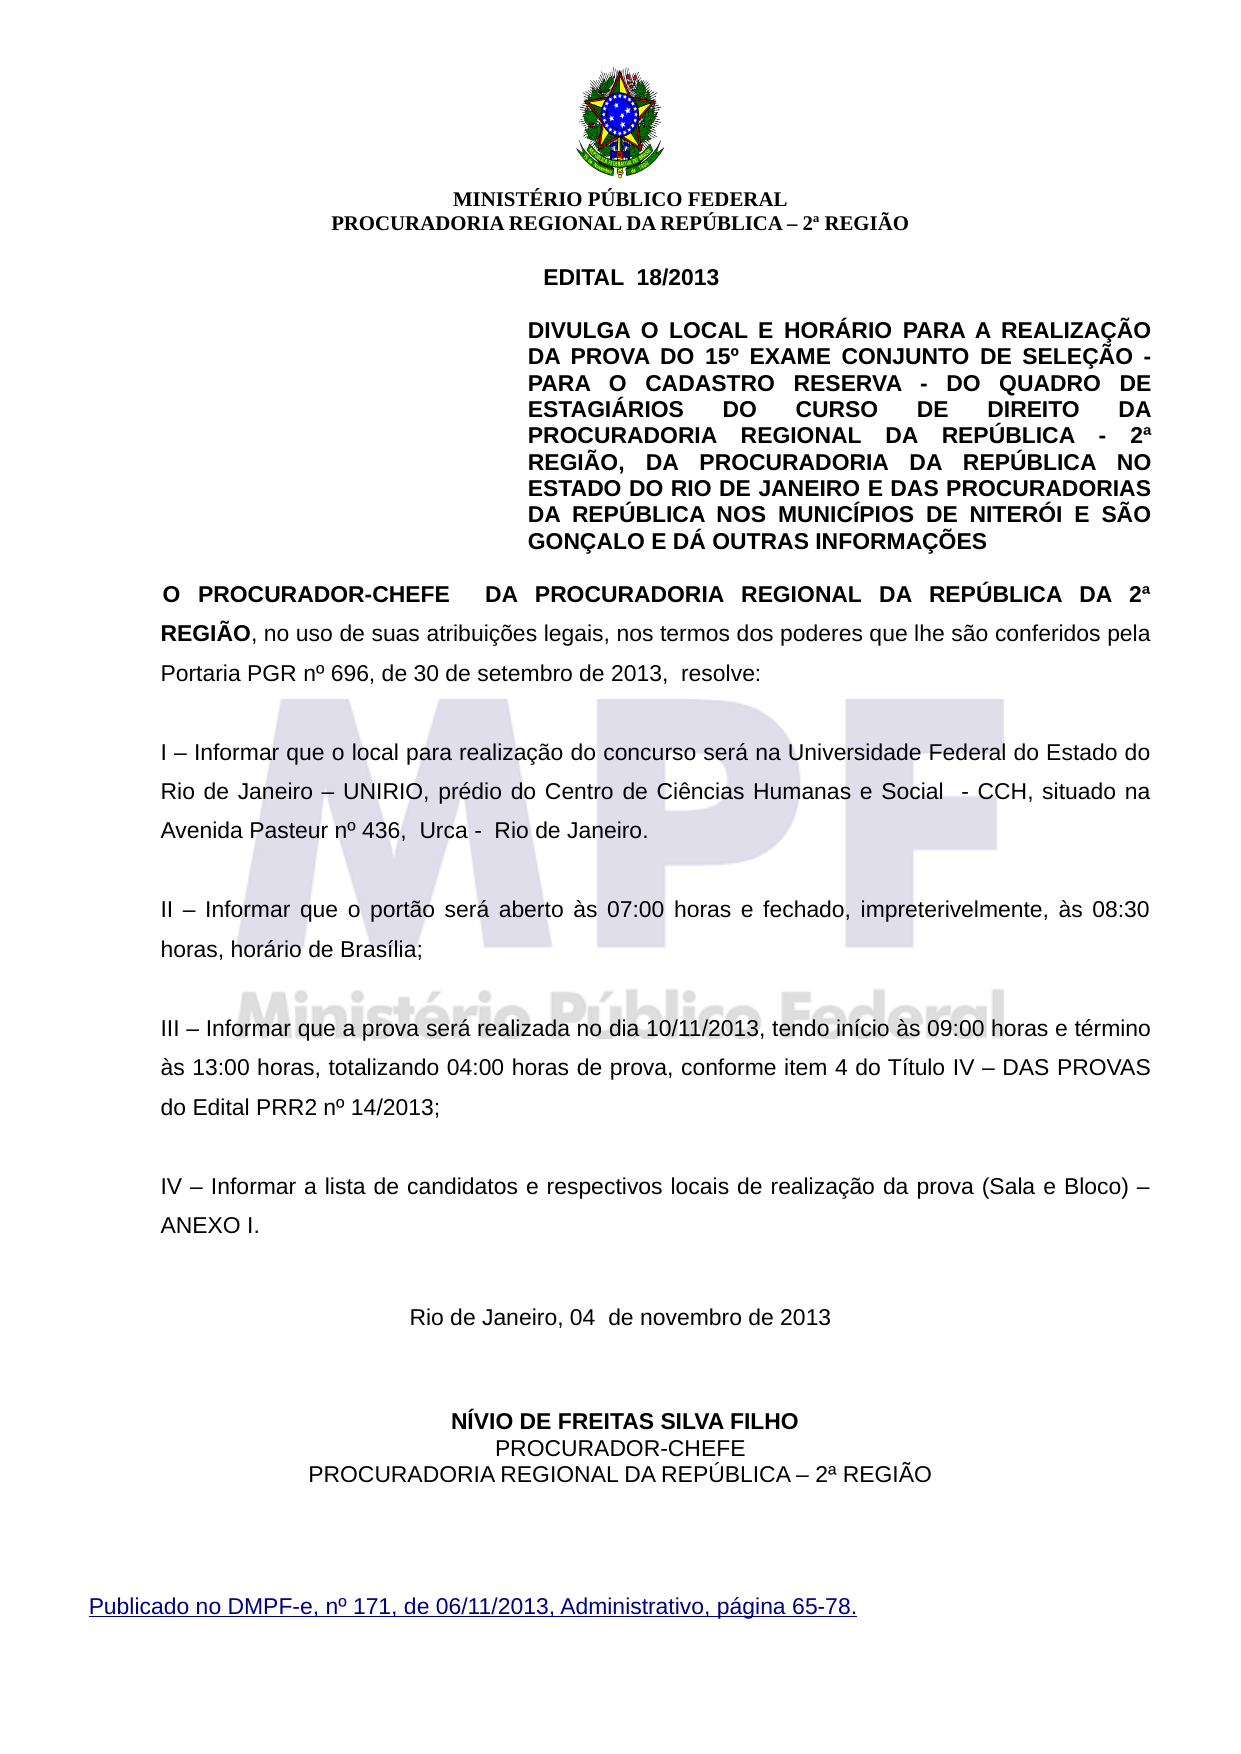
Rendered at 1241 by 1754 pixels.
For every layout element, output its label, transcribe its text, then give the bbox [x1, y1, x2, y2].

picture [236, 844, 1004, 896]
text NÍVIO DE FREITAS SILVA FILHO [87, 1410, 1092, 1435]
text Publicado no DMPF-e, nº 171, de 06/11/2013, Administrativo, página 65-78. [88, 1593, 1152, 1619]
text I – Informar que o local para realização do concurso será na Universidade Federal do Estado do Rio de Janeiro – UNIRIO, prédio do Centro de Ciências Humanas e Social - CCH, situado na Avenida Pasteur nº 436, Urca - Rio de Janeiro. [160, 738, 1152, 844]
text PROCURADOR-CHEFE [88, 1435, 1152, 1461]
picture [236, 699, 1004, 738]
text Rio de Janeiro, 04 de novembro de 2013 [88, 1304, 1152, 1331]
text II – Informar que o portão será aberto às 07:00 horas e fechado, impreterivelmente, às 08:30 horas, horário de Brasília; [160, 896, 1152, 962]
text III – Informar que a prova será realizada no dia 10/11/2013, tendo início às 09:00 horas e término às 13:00 horas, totalizando 04:00 horas de prova, conforme item 4 do Título IV – DAS PROVAS do Edital PRR2 nº 14/2013; [160, 1015, 1152, 1120]
text IV – Informar a lista de candidatos e respectivos locais de realização da prova (Sala e Bloco) – ANEXO I. [160, 1173, 1152, 1238]
text DIVULGA O LOCAL E HORÁRIO PARA A REALIZAÇÃO DA PROVA DO 15º EXAME CONJUNTO DE SELEÇÃO - PARA O CADASTRO RESERVA - DO QUADRO DE ESTAGIÁRIOS DO CURSO DE DIREITO DA PROCURADORIA REGIONAL DA REPÚBLICA - 2ª REGIÃO, DA PROCURADORIA DA REPÚBLICA NO ESTADO DO RIO DE JANEIRO E DAS PROCURADORIAS DA REPÚBLICA NOS MUNICÍPIOS DE NITERÓI E SÃO GONÇALO E DÁ OUTRAS INFORMAÇÕES [528, 317, 1152, 554]
text EDITAL 18/2013 [88, 264, 1152, 291]
text PROCURADORIA REGIONAL DA REPÚBLICA – 2ª REGIÃO [88, 1461, 1152, 1487]
picture [236, 962, 1004, 1015]
text O PROCURADOR-CHEFE DA PROCURADORIA REGIONAL DA REPÚBLICA DA 2ª REGIÃO, no uso de suas atribuições legais, nos termos dos poderes que lhe são conferidos pela Portaria PGR nº 696, de 30 de setembro de 2013, resolve: [160, 581, 1152, 686]
